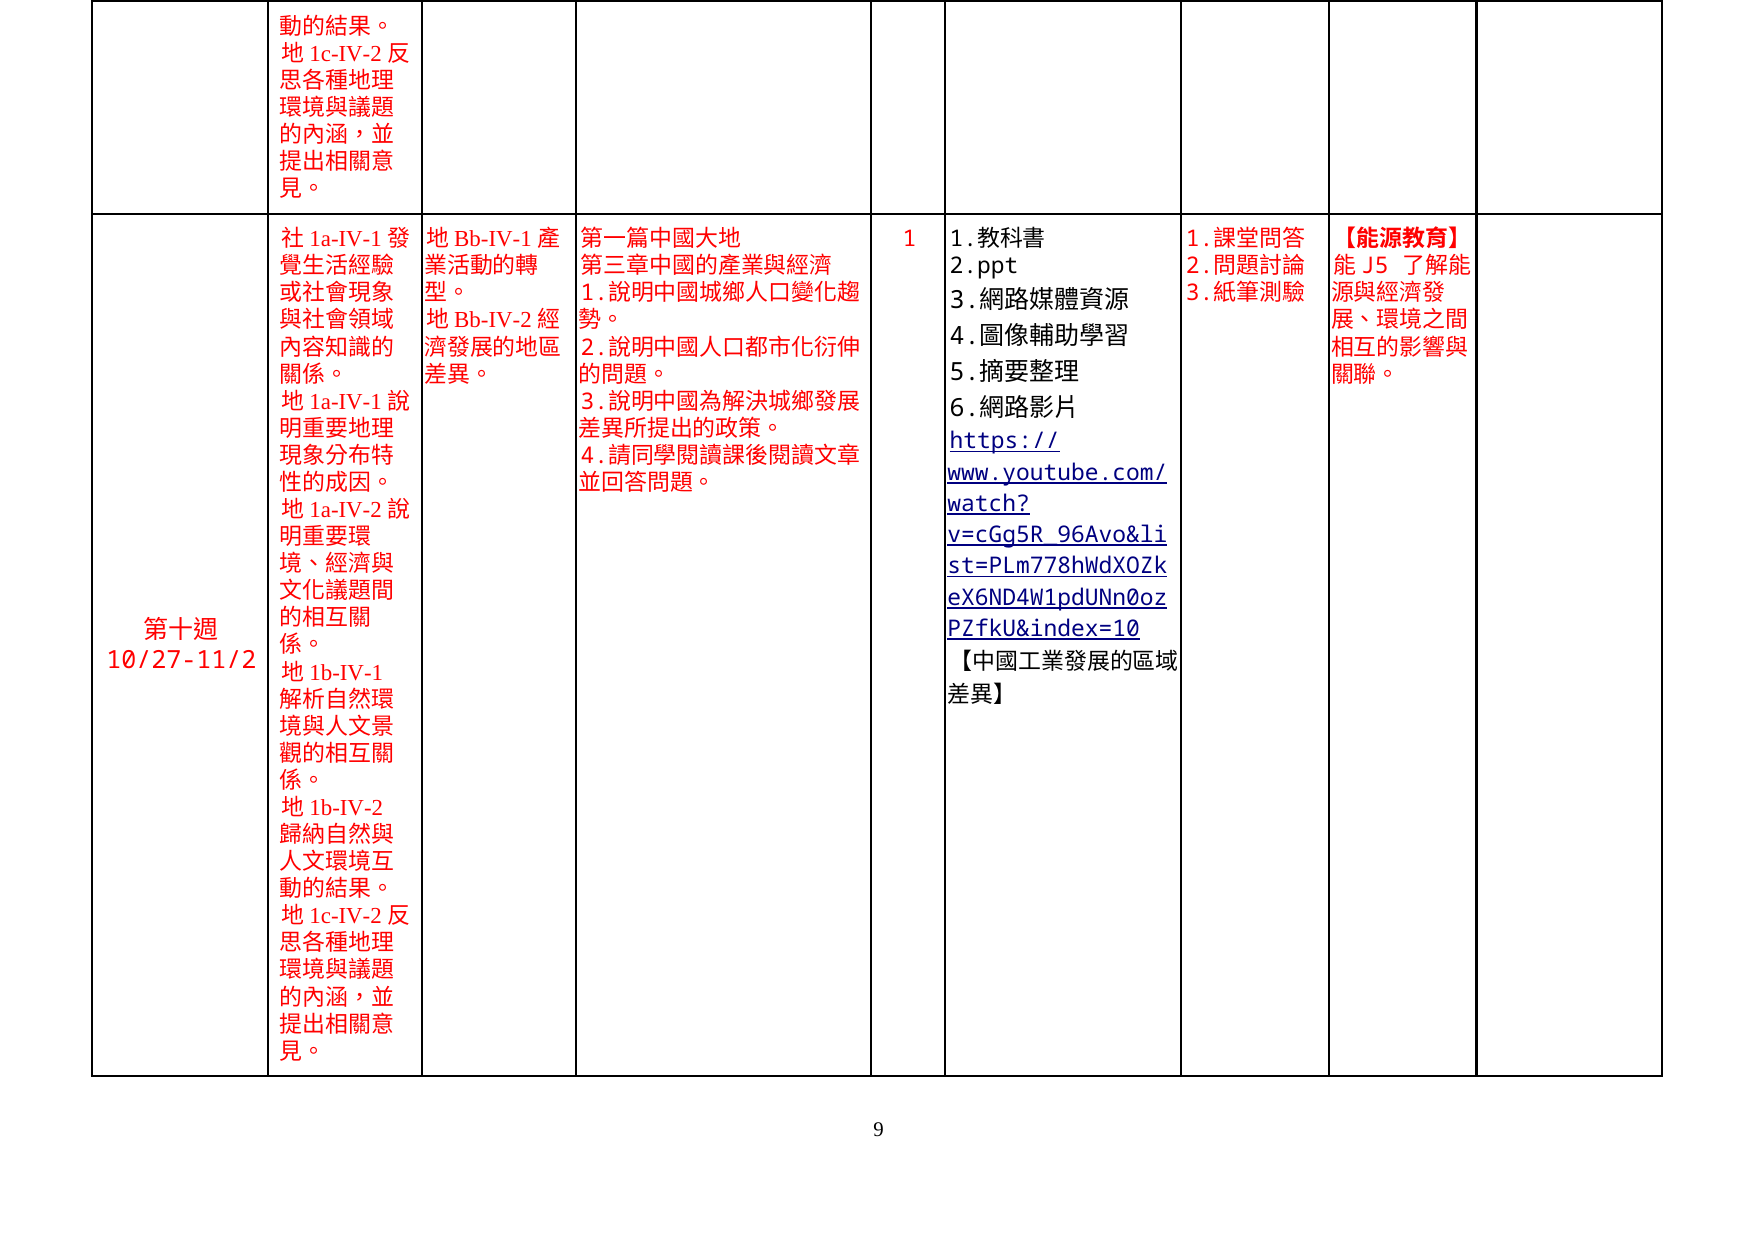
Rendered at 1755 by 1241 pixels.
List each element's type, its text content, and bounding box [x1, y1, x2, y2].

table_cell [1478, 215, 1661, 1075]
table_cell [1330, 2, 1475, 212]
table_cell 動的結果。 地1c-IV-2 反思各種地理環境與議題的內涵，並提出相關意見。 [269, 2, 421, 212]
table_cell [1478, 2, 1661, 212]
table_cell 1.教科書 2.ppt 3.網路媒體資源 4.圖像輔助學習 5.摘要整理 6.網路影片 https://www.youtube.com/watch?v=cGg5R_96Avo&list=PLm778hWdXOZkeX6ND4W1pdUNn0ozPZfkU&index=10 【中國工業發展的區域差異】 [946, 215, 1180, 1075]
table_cell [577, 2, 870, 212]
table_cell [93, 2, 267, 212]
table_cell [423, 2, 575, 212]
table_cell 1.課堂問答 2.問題討論 3.紙筆測驗 [1182, 215, 1328, 1075]
table_cell [872, 2, 944, 212]
table_cell 第十週 10/27-11/2 [93, 215, 267, 1075]
table_cell [1182, 2, 1328, 212]
table_cell 【能源教育】 能J5 了解能源與經濟發展、環境之間相互的影響與關聯。 [1330, 215, 1475, 1075]
table_cell 社1a-IV-1 發覺生活經驗或社會現象與社會領域內容知識的關係。 地1a-IV-1 說明重要地理現象分布特性的成因。 地1a-IV-2 說明重要環境、經濟與文化議題間的相互關係。 地1b-IV-1 解析自然環境與人文景觀的相互關係。 地1b-IV-2 歸納自然與人文環境互動的結果。 地1c-IV-2 反思各種地理環境與議題的內涵，並提出相關意見。 [269, 215, 421, 1075]
table_cell 第一篇中國大地 第三章中國的產業與經濟 1.說明中國城鄉人口變化趨勢。 2.說明中國人口都市化衍伸的問題。 3.說明中國為解決城鄉發展差異所提出的政策。 4.請同學閱讀課後閱讀文章並回答問題。 [577, 215, 870, 1075]
table_cell 1 [872, 215, 944, 1075]
table_cell 地Bb-IV-1 產業活動的轉型。 地Bb-IV-2 經濟發展的地區差異。 [423, 215, 575, 1075]
table_cell [946, 2, 1180, 212]
